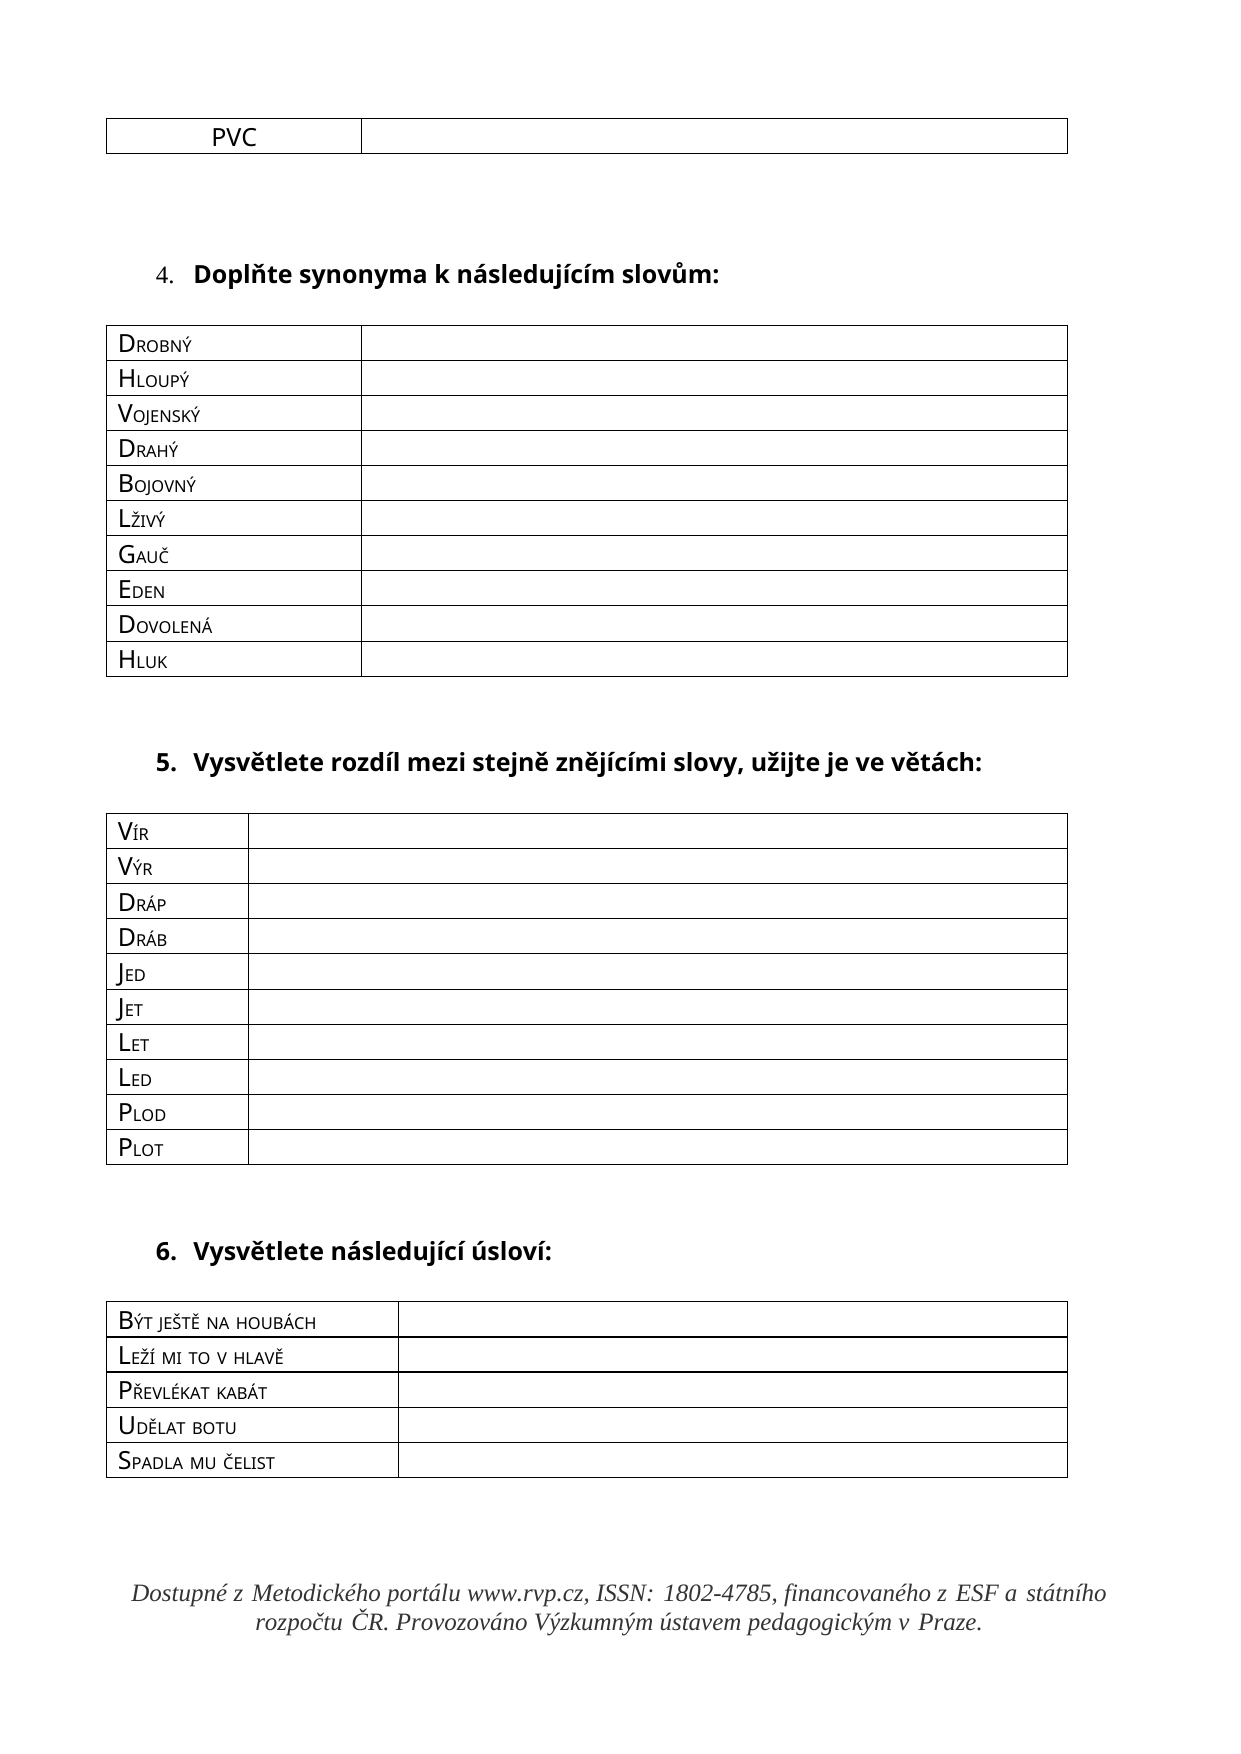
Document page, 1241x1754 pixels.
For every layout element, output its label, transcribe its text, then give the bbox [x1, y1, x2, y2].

table_cell Dráp [107, 884, 248, 918]
table_header [249, 814, 1067, 848]
table_cell Převlékat kabát [107, 1373, 398, 1407]
table_cell [249, 1095, 1067, 1129]
table_header Být ještě na houbách [107, 1302, 398, 1336]
table_cell Led [107, 1060, 248, 1094]
table_cell [249, 884, 1067, 918]
list Vysvětlete následující úsloví: [156, 1233, 1122, 1267]
table_cell [399, 1443, 1067, 1477]
table_header [362, 326, 1067, 360]
table_cell Hloupý [107, 361, 361, 395]
table_cell [362, 536, 1067, 570]
table_cell PVC [107, 119, 361, 153]
table_cell Gauč [107, 536, 361, 570]
table_cell [249, 1130, 1067, 1164]
table_cell Eden [107, 571, 361, 605]
table_cell [362, 119, 1067, 153]
table_cell Plod [107, 1095, 248, 1129]
table_cell Výr [107, 849, 248, 883]
table_cell Let [107, 1025, 248, 1059]
table_cell [249, 1060, 1067, 1094]
list Doplňte synonyma k následujícím slovům: [156, 256, 1122, 291]
table_cell Drahý [107, 431, 361, 465]
list Vysvětlete rozdíl mezi stejně znějícími slovy, užijte je ve větách: [156, 745, 1122, 779]
table_cell Jet [107, 990, 248, 1023]
table_cell Leží mi to v hlavě [107, 1338, 398, 1371]
table_cell Lživý [107, 501, 361, 535]
table_cell Udělat botu [107, 1408, 398, 1442]
table_cell [249, 919, 1067, 953]
table_cell Dráb [107, 919, 248, 953]
table_cell [399, 1408, 1067, 1442]
table_cell Dovolená [107, 606, 361, 641]
table_header [399, 1302, 1067, 1336]
table_cell [249, 990, 1067, 1023]
table_cell [362, 571, 1067, 605]
table_cell Hluk [107, 642, 361, 676]
table_cell [362, 466, 1067, 500]
table_cell [362, 501, 1067, 535]
table_cell [362, 396, 1067, 430]
table_cell [362, 642, 1067, 676]
table_cell Bojovný [107, 466, 361, 500]
table_cell [249, 1025, 1067, 1059]
table_cell [399, 1338, 1067, 1371]
table_cell Plot [107, 1130, 248, 1164]
table_cell [362, 431, 1067, 465]
table_cell Spadla mu čelist [107, 1443, 398, 1477]
table_cell [249, 849, 1067, 883]
table_header Vír [107, 814, 248, 848]
table_cell [362, 361, 1067, 395]
table_cell [249, 954, 1067, 988]
table_cell Vojenský [107, 396, 361, 430]
table_cell [399, 1373, 1067, 1407]
table_header Drobný [107, 326, 361, 360]
table_cell [362, 606, 1067, 641]
table_cell Jed [107, 954, 248, 988]
